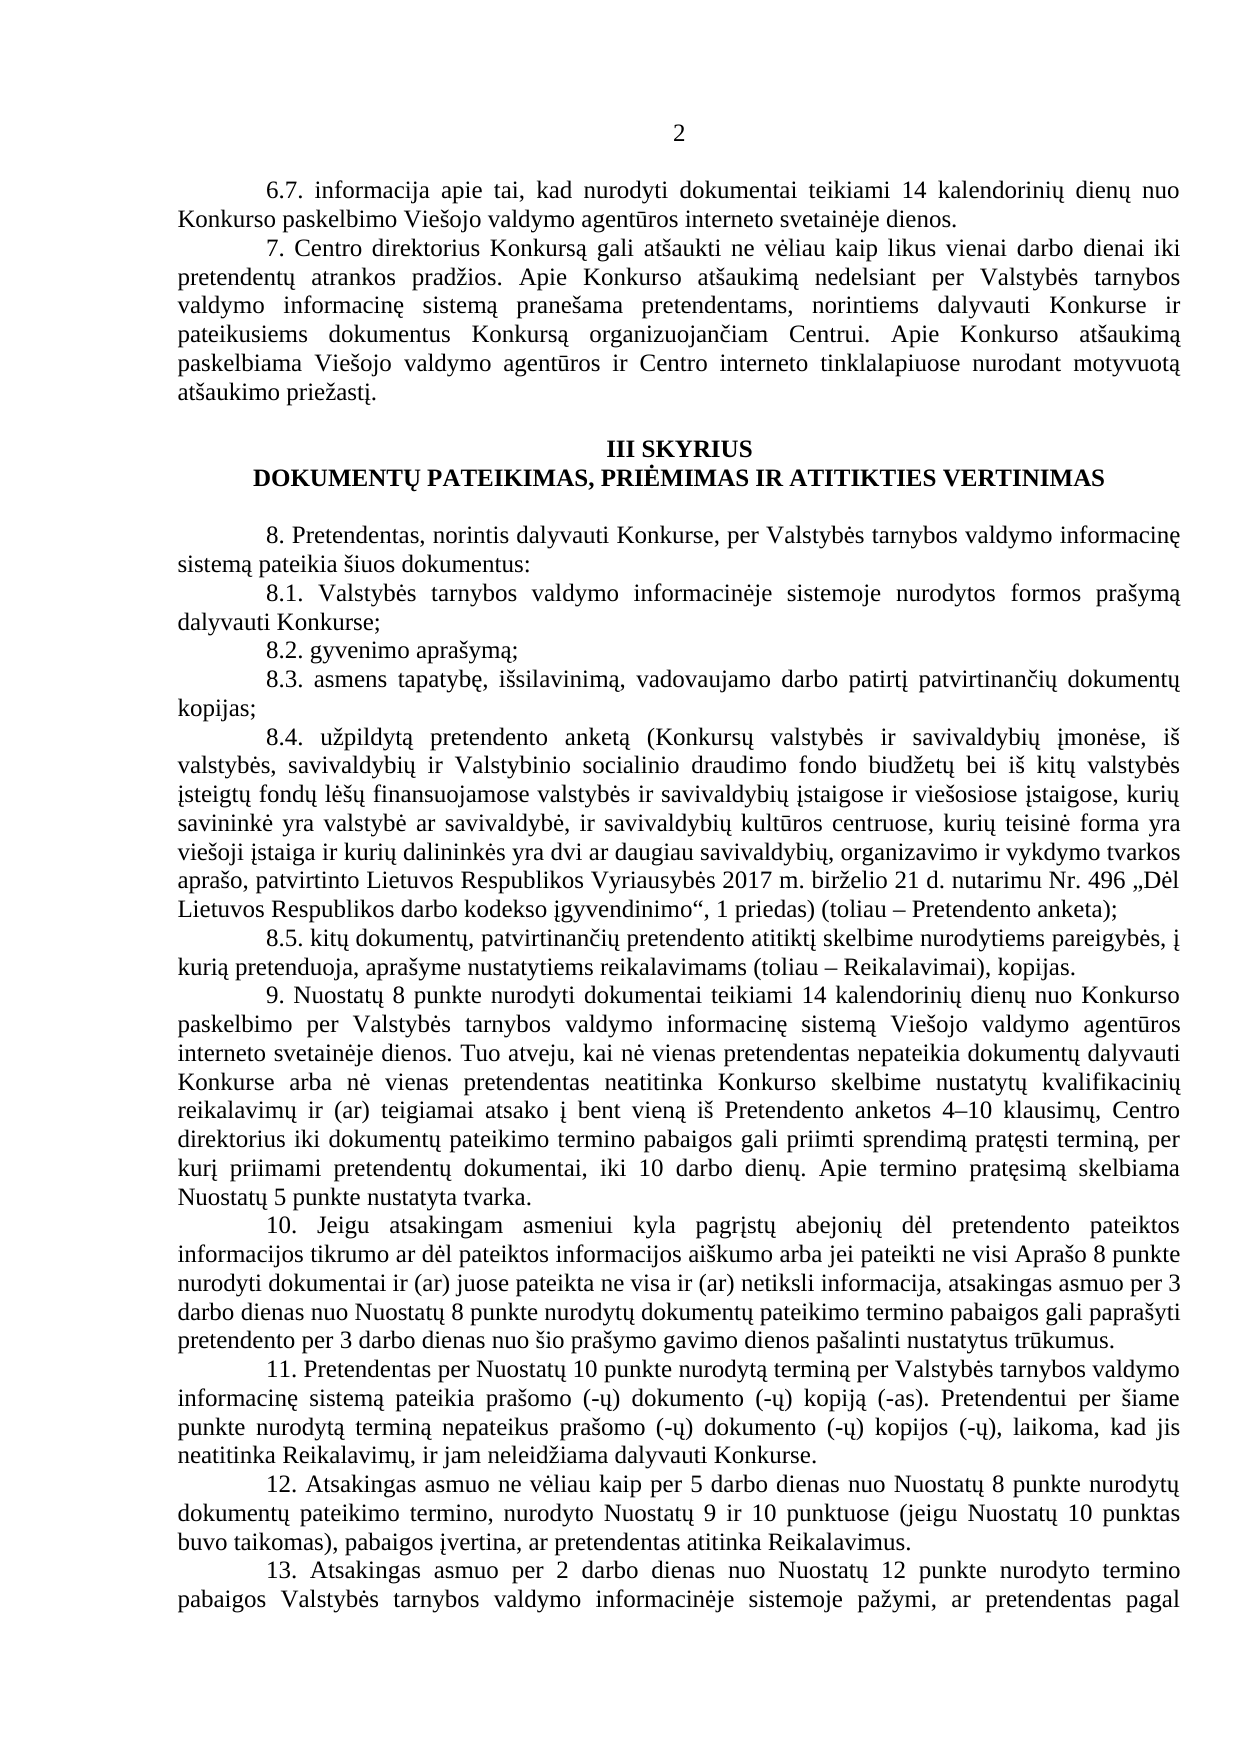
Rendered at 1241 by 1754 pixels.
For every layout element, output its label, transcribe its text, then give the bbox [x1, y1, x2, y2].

text 6.7. informacija apie tai, kad nurodyti dokumentai teikiami 14 kalendorinių dienų nuo Konkurso paskelbimo Viešojo valdymo agentūros interneto svetainėje dienos. [177, 176, 1181, 233]
text 8.4. užpildytą pretendento anketą (Konkursų valstybės ir savivaldybių įmonėse, iš valstybės, savivaldybių ir Valstybinio socialinio draudimo fondo biudžetų bei iš kitų valstybės įsteigtų fondų lėšų finansuojamose valstybės ir savivaldybių įstaigose ir viešosiose įstaigose, kurių savininkė yra valstybė ar savivaldybė, ir savivaldybių kultūros centruose, kurių teisinė forma yra viešoji įstaiga ir kurių dalininkės yra dvi ar daugiau savivaldybių, organizavimo ir vykdymo tvarkos aprašo, patvirtinto Lietuvos Respublikos Vyriausybės 2017 m. birželio 21 d. nutarimu Nr. 496 „Dėl Lietuvos Respublikos darbo kodekso įgyvendinimo“, 1 priedas) (toliau – Pretendento anketa); [177, 722, 1181, 923]
text 13. Atsakingas asmuo per 2 darbo dienas nuo Nuostatų 12 punkte nurodyto termino pabaigos Valstybės tarnybos valdymo informacinėje sistemoje pažymi, ar pretendentas pagal [177, 1556, 1181, 1613]
text DOKUMENTŲ PATEIKIMAS, PRIĖMIMAS IR ATITIKTIES VERTINIMAS [177, 463, 1181, 492]
text 8.3. asmens tapatybę, išsilavinimą, vadovaujamo darbo patirtį patvirtinančių dokumentų kopijas; [177, 664, 1181, 722]
text 12. Atsakingas asmuo ne vėliau kaip per 5 darbo dienas nuo Nuostatų 8 punkte nurodytų dokumentų pateikimo termino, nurodyto Nuostatų 9 ir 10 punktuose (jeigu Nuostatų 10 punktas buvo taikomas), pabaigos įvertina, ar pretendentas atitinka Reikalavimus. [177, 1469, 1181, 1556]
text 8. Pretendentas, norintis dalyvauti Konkurse, per Valstybės tarnybos valdymo informacinę sistemą pateikia šiuos dokumentus: [177, 521, 1181, 578]
text 8.1. Valstybės tarnybos valdymo informacinėje sistemoje nurodytos formos prašymą dalyvauti Konkurse; [177, 578, 1181, 636]
text III SKYRIUS [177, 434, 1181, 463]
text 10. Jeigu atsakingam asmeniui kyla pagrįstų abejonių dėl pretendento pateiktos informacijos tikrumo ar dėl pateiktos informacijos aiškumo arba jei pateikti ne visi Aprašo 8 punkte nurodyti dokumentai ir (ar) juose pateikta ne visa ir (ar) netiksli informacija, atsakingas asmuo per 3 darbo dienas nuo Nuostatų 8 punkte nurodytų dokumentų pateikimo termino pabaigos gali paprašyti pretendento per 3 darbo dienas nuo šio prašymo gavimo dienos pašalinti nustatytus trūkumus. [177, 1211, 1181, 1354]
text 11. Pretendentas per Nuostatų 10 punkte nurodytą terminą per Valstybės tarnybos valdymo informacinę sistemą pateikia prašomo (-ų) dokumento (-ų) kopiją (-as). Pretendentui per šiame punkte nurodytą terminą nepateikus prašomo (-ų) dokumento (-ų) kopijos (-ų), laikoma, kad jis neatitinka Reikalavimų, ir jam neleidžiama dalyvauti Konkurse. [177, 1354, 1181, 1469]
text 8.5. kitų dokumentų, patvirtinančių pretendento atitiktį skelbime nurodytiems pareigybės, į kurią pretenduoja, aprašyme nustatytiems reikalavimams (toliau – Reikalavimai), kopijas. [177, 923, 1181, 981]
text 7. Centro direktorius Konkursą gali atšaukti ne vėliau kaip likus vienai darbo dienai iki pretendentų atrankos pradžios. Apie Konkurso atšaukimą nedelsiant per Valstybės tarnybos valdymo informacinę sistemą pranešama pretendentams, norintiems dalyvauti Konkurse ir pateikusiems dokumentus Konkursą organizuojančiam Centrui. Apie Konkurso atšaukimą paskelbiama Viešojo valdymo agentūros ir Centro interneto tinklalapiuose nurodant motyvuotą atšaukimo priežastį. [177, 233, 1181, 406]
text 8.2. gyvenimo aprašymą; [177, 636, 1181, 664]
text 9. Nuostatų 8 punkte nurodyti dokumentai teikiami 14 kalendorinių dienų nuo Konkurso paskelbimo per Valstybės tarnybos valdymo informacinę sistemą Viešojo valdymo agentūros interneto svetainėje dienos. Tuo atveju, kai nė vienas pretendentas nepateikia dokumentų dalyvauti Konkurse arba nė vienas pretendentas neatitinka Konkurso skelbime nustatytų kvalifikacinių reikalavimų ir (ar) teigiamai atsako į bent vieną iš Pretendento anketos 4–10 klausimų, Centro direktorius iki dokumentų pateikimo termino pabaigos gali priimti sprendimą pratęsti terminą, per kurį priimami pretendentų dokumentai, iki 10 darbo dienų. Apie termino pratęsimą skelbiama Nuostatų 5 punkte nustatyta tvarka. [177, 981, 1181, 1211]
